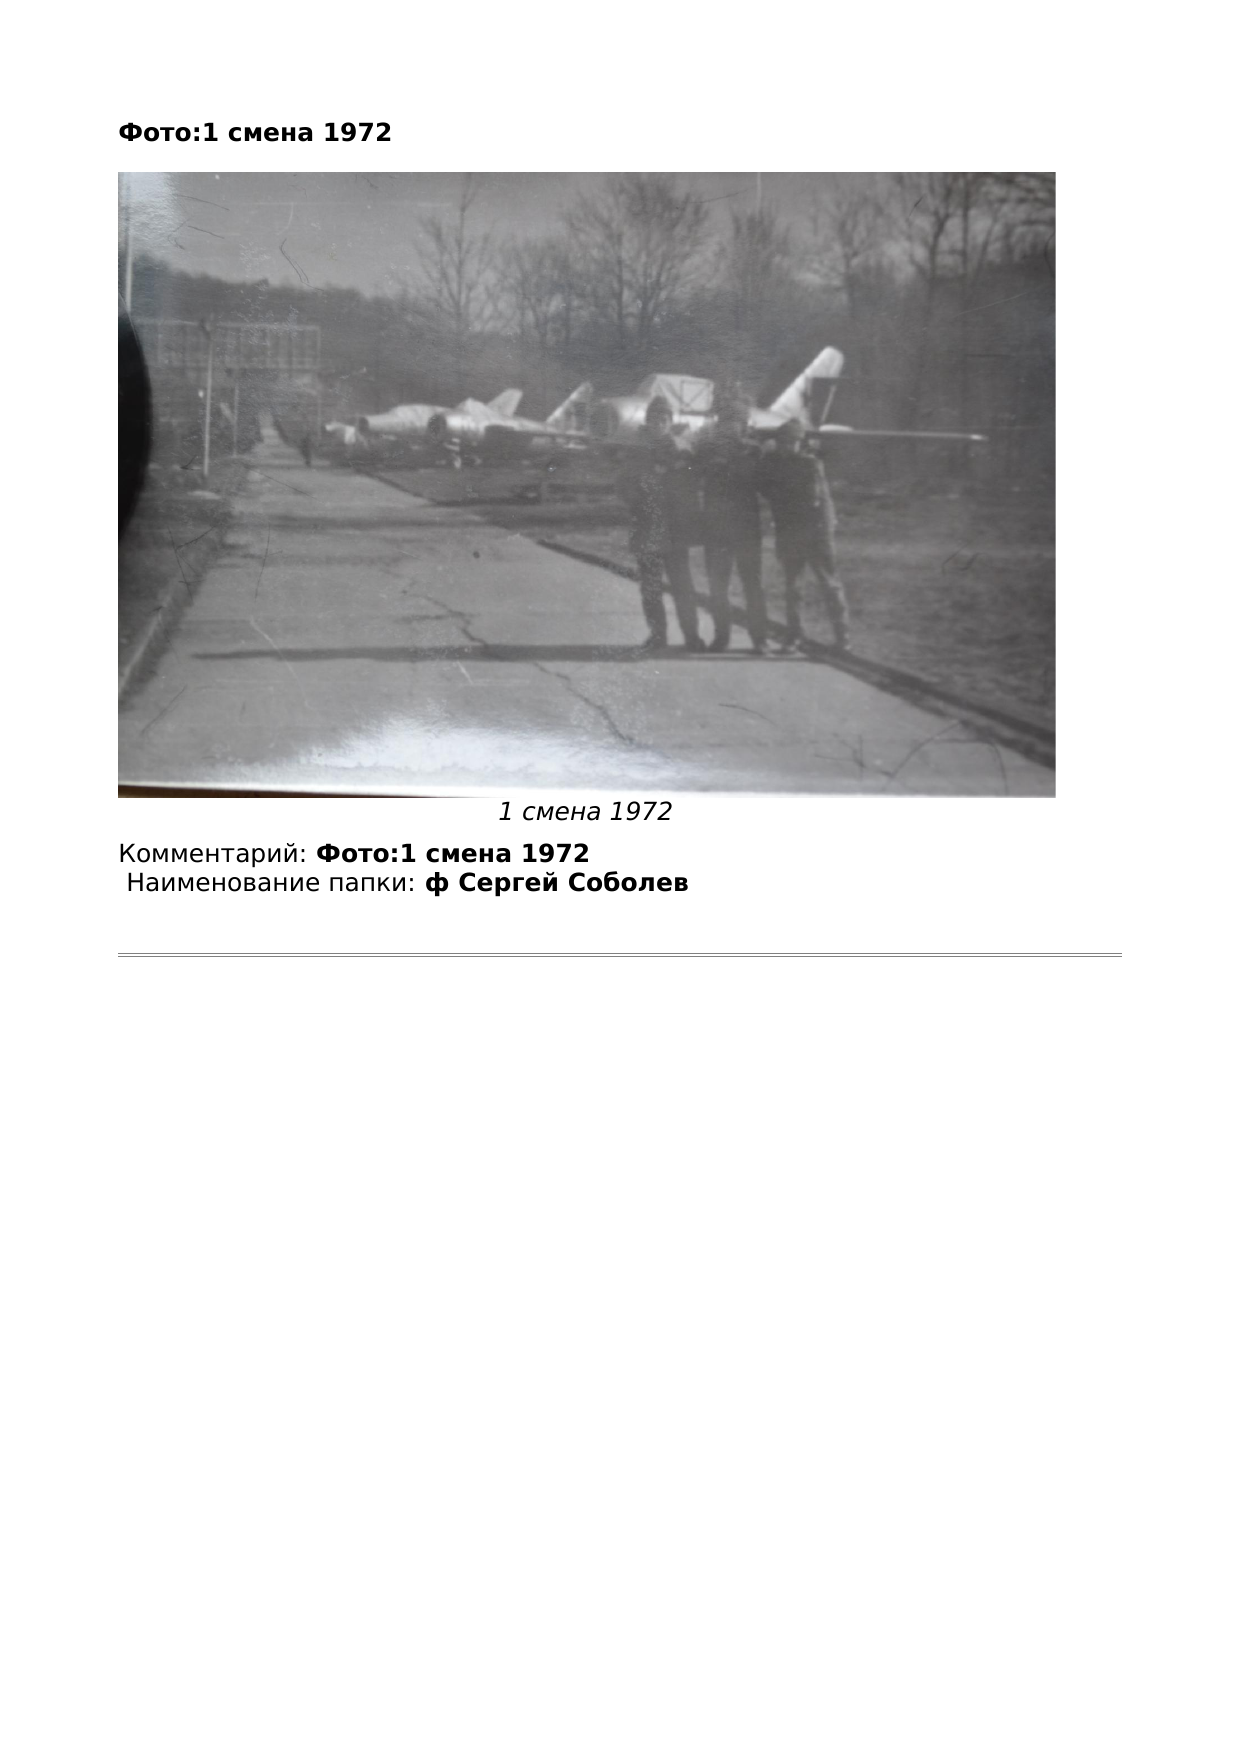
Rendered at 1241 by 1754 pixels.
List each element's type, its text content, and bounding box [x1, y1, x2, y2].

text Комментарий: Фото:1 смена 1972 Наименование папки: ф Сергей Соболев [118, 839, 1122, 926]
picture [118, 172, 1056, 798]
text 1 смена 1972 [118, 798, 1056, 826]
subtitle Фото:1 смена 1972 [118, 118, 1122, 147]
